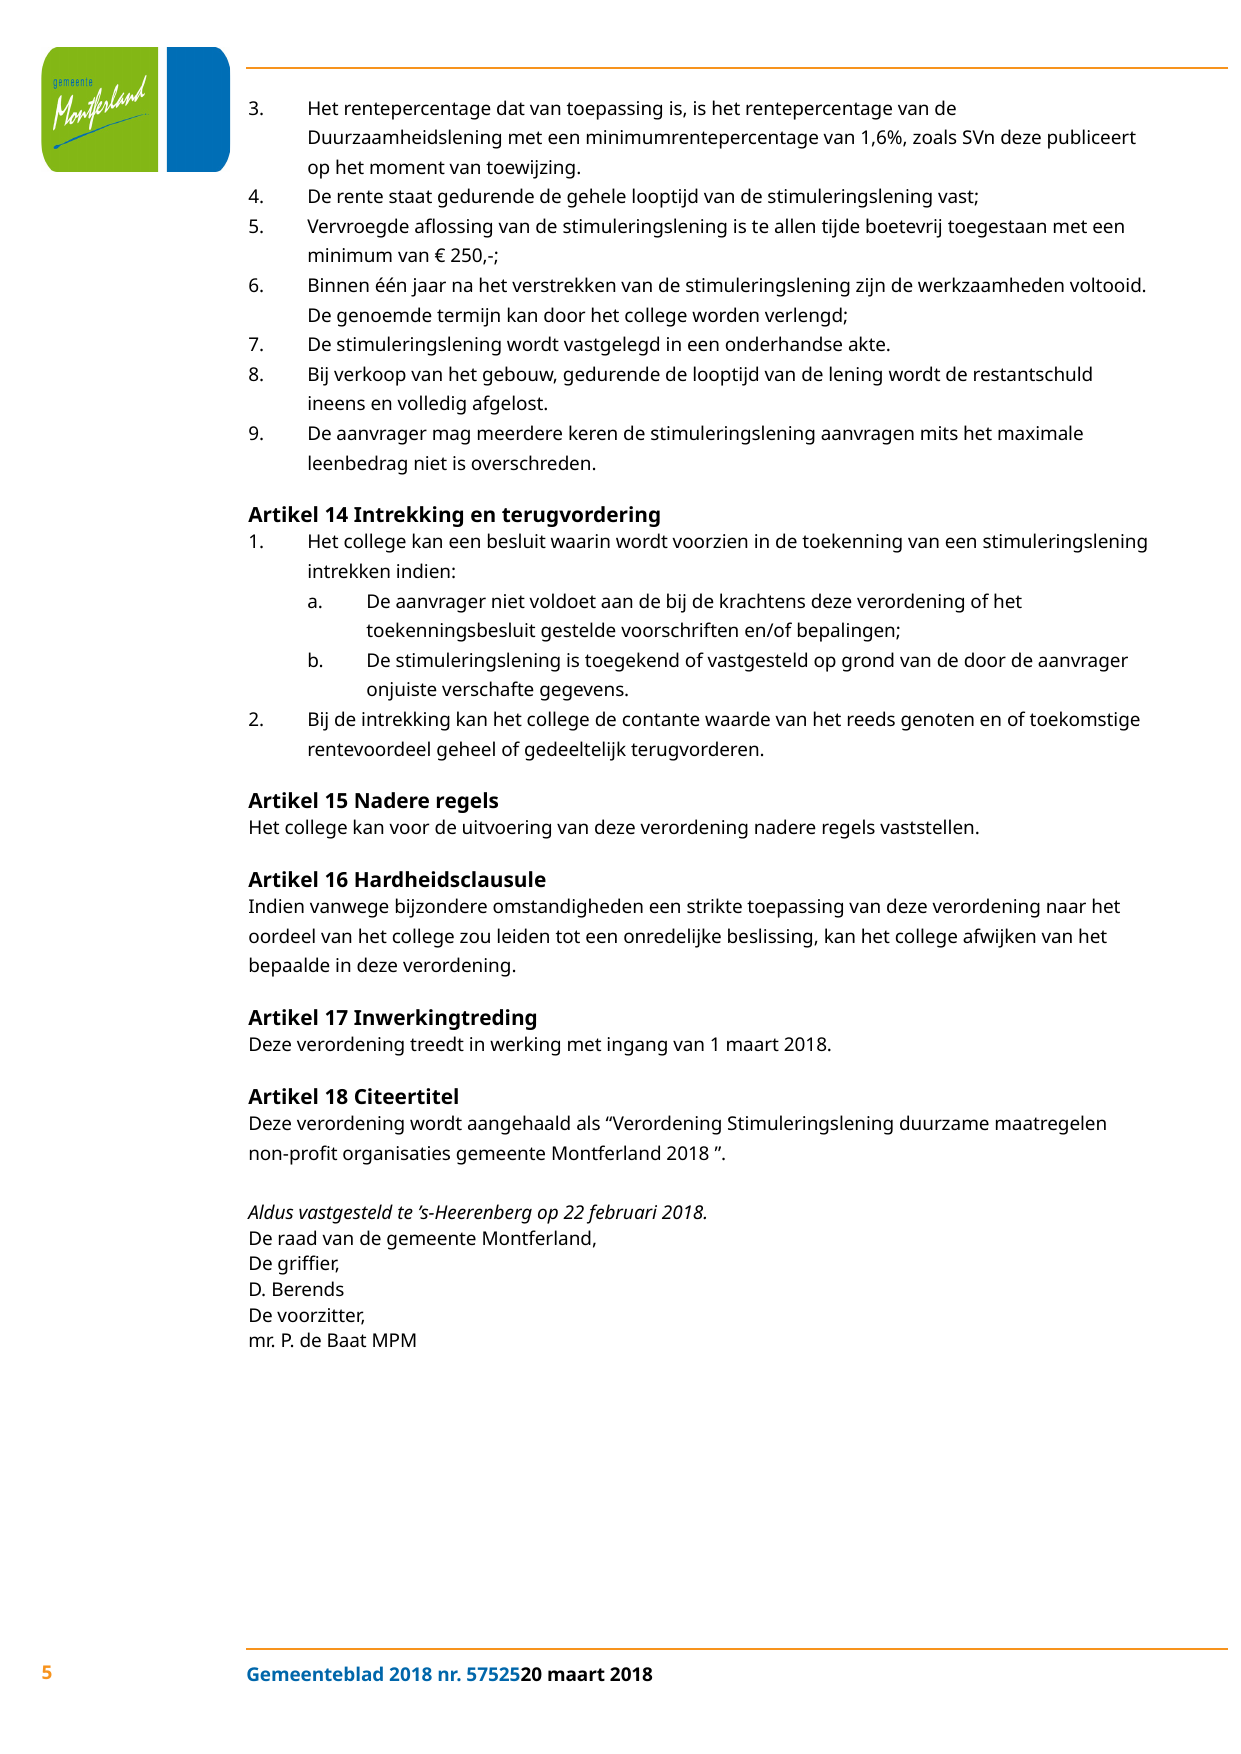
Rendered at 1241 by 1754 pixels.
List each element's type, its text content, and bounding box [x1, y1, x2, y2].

list Bij verkoop van het gebouw, gedurende de looptijd van de lening wordt de restantschuld ineens en volledig afgelost. [248, 361, 1152, 416]
text De griffier, [248, 1251, 1152, 1276]
list De aanvrager niet voldoet aan de bij de krachtens deze verordening of het toekenningsbesluit gestelde voorschriften en/of bepalingen; [307, 588, 1152, 643]
list De stimuleringslening is toegekend of vastgesteld op grond van de door de aanvrager onjuiste verschafte gegevens. [307, 647, 1152, 702]
text Indien vanwege bijzondere omstandigheden een strikte toepassing van deze verordening naar het oordeel van het college zou leiden tot een onredelijke beslissing, kan het college afwijken van het bepaalde in deze verordening. [248, 893, 1152, 978]
text De raad van de gemeente Montferland, [248, 1225, 1152, 1251]
list Het rentepercentage dat van toepassing is, is het rentepercentage van de Duurzaamheidslening met een minimumrentepercentage van 1,6%, zoals SVn deze publiceert op het moment van toewijzing. [248, 95, 1152, 180]
text D. Berends [248, 1276, 1152, 1302]
list Het college kan een besluit waarin wordt voorzien in de toekenning van een stimuleringslening intrekken indien: [248, 529, 1152, 584]
text Artikel 17 Inwerkingtreding [248, 1003, 1152, 1031]
list De rente staat gedurende de gehele looptijd van de stimuleringslening vast; [248, 183, 1152, 209]
text De voorzitter, [248, 1302, 1152, 1328]
text Deze verordening treedt in werking met ingang van 1 maart 2018. [248, 1031, 1152, 1057]
list De aanvrager mag meerdere keren de stimuleringslening aanvragen mits het maximale leenbedrag niet is overschreden. [248, 420, 1152, 476]
list Vervroegde aflossing van de stimuleringslening is te allen tijde boetevrij toegestaan met een minimum van € 250,-; [248, 213, 1152, 268]
text Artikel 18 Citeertitel [248, 1082, 1152, 1110]
text Artikel 14 Intrekking en terugvordering [248, 500, 1152, 529]
list De stimuleringslening wordt vastgelegd in een onderhandse akte. [248, 331, 1152, 357]
picture [41, 47, 231, 172]
list Binnen één jaar na het verstrekken van de stimuleringslening zijn de werkzaamheden voltooid. De genoemde termijn kan door het college worden verlengd; [248, 272, 1152, 328]
text Artikel 15 Nadere regels [248, 786, 1152, 814]
text Artikel 16 Hardheidsclausule [248, 865, 1152, 893]
text Aldus vastgesteld te ’s-Heerenberg op 22 februari 2018. [248, 1199, 1152, 1225]
text Deze verordening wordt aangehaald als “Verordening Stimuleringslening duurzame maatregelen non-profit organisaties gemeente Montferland 2018 ”. [248, 1110, 1152, 1166]
text mr. P. de Baat MPM [248, 1328, 1152, 1353]
text Het college kan voor de uitvoering van deze verordening nadere regels vaststellen. [248, 814, 1152, 840]
list Bij de intrekking kan het college de contante waarde van het reeds genoten en of toekomstige rentevoordeel geheel of gedeeltelijk terugvorderen. [248, 706, 1152, 761]
